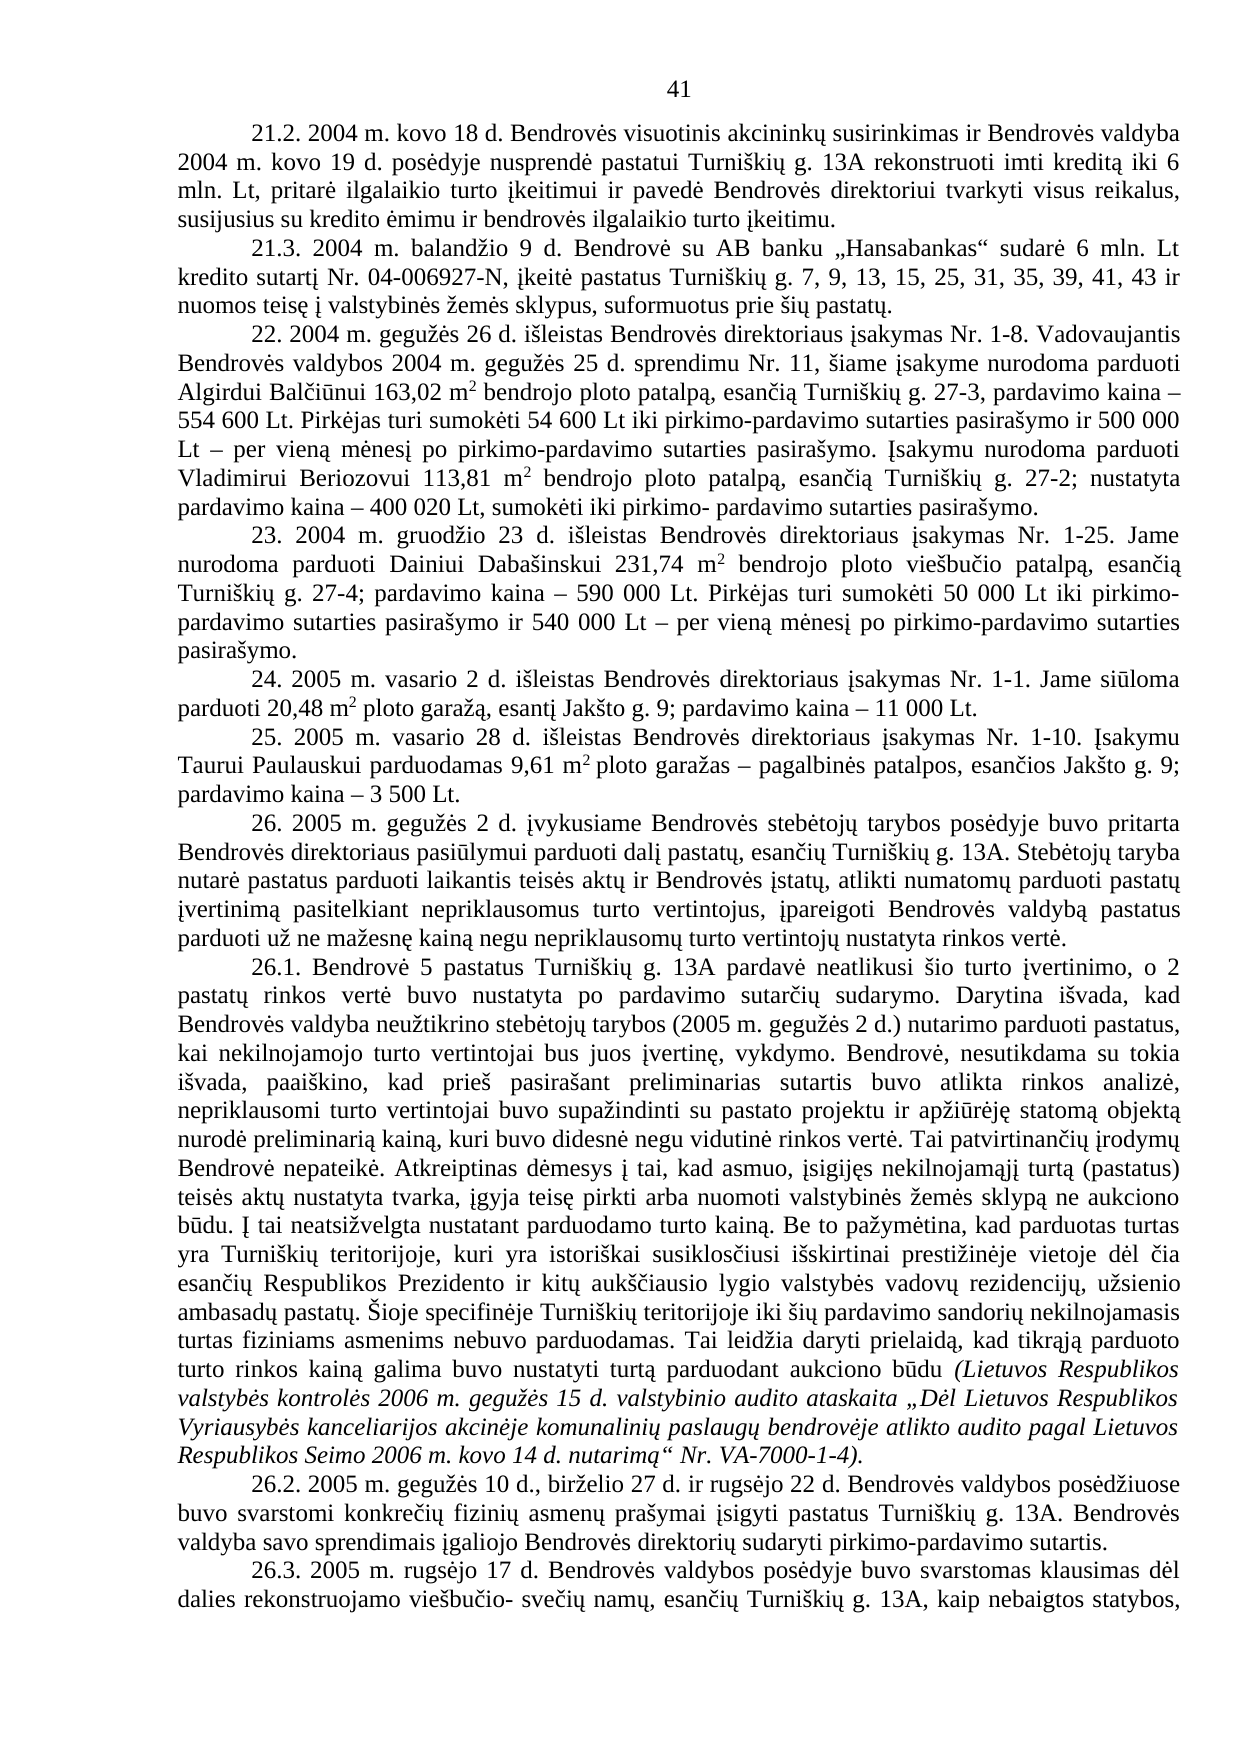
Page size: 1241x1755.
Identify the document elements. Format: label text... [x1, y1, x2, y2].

text 22. 2004 m. gegužės 26 d. išleistas Bendrovės direktoriaus įsakymas Nr. 1-8. Vadovaujantis Bendrovės valdybos 2004 m. gegužės 25 d. sprendimu Nr. 11, šiame įsakyme nurodoma parduoti Algirdui Balčiūnui 163,02 m2 bendrojo ploto patalpą, esančią Turniškių g. 27-3, pardavimo kaina – 554 600 Lt. Pirkėjas turi sumokėti 54 600 Lt iki pirkimo-pardavimo sutarties pasirašymo ir 500 000 Lt – per vieną mėnesį po pirkimo-pardavimo sutarties pasirašymo. Įsakymu nurodoma parduoti Vladimirui Beriozovui 113,81 m2 bendrojo ploto patalpą, esančią Turniškių g. 27-2; nustatyta pardavimo kaina – 400 020 Lt, sumokėti iki pirkimo- pardavimo sutarties pasirašymo. [177, 319, 1181, 521]
text 26.2. 2005 m. gegužės 10 d., birželio 27 d. ir rugsėjo 22 d. Bendrovės valdybos posėdžiuose buvo svarstomi konkrečių fizinių asmenų prašymai įsigyti pastatus Turniškių g. 13A. Bendrovės valdyba savo sprendimais įgaliojo Bendrovės direktorių sudaryti pirkimo-pardavimo sutartis. [177, 1469, 1181, 1556]
text 25. 2005 m. vasario 28 d. išleistas Bendrovės direktoriaus įsakymas Nr. 1-10. Įsakymu Taurui Paulauskui parduodamas 9,61 m2 ploto garažas – pagalbinės patalpos, esančios Jakšto g. 9; pardavimo kaina – 3 500 Lt. [177, 722, 1181, 808]
text 24. 2005 m. vasario 2 d. išleistas Bendrovės direktoriaus įsakymas Nr. 1-1. Jame siūloma parduoti 20,48 m2 ploto garažą, esantį Jakšto g. 9; pardavimo kaina – 11 000 Lt. [177, 664, 1181, 722]
text 26.1. Bendrovė 5 pastatus Turniškių g. 13A pardavė neatlikusi šio turto įvertinimo, o 2 pastatų rinkos vertė buvo nustatyta po pardavimo sutarčių sudarymo. Darytina išvada, kad Bendrovės valdyba neužtikrino stebėtojų tarybos (2005 m. gegužės 2 d.) nutarimo parduoti pastatus, kai nekilnojamojo turto vertintojai bus juos įvertinę, vykdymo. Bendrovė, nesutikdama su tokia išvada, paaiškino, kad prieš pasirašant preliminarias sutartis buvo atlikta rinkos analizė, nepriklausomi turto vertintojai buvo supažindinti su pastato projektu ir apžiūrėję statomą objektą nurodė preliminarią kainą, kuri buvo didesnė negu vidutinė rinkos vertė. Tai patvirtinančių įrodymų Bendrovė nepateikė. Atkreiptinas dėmesys į tai, kad asmuo, įsigijęs nekilnojamąjį turtą (pastatus) teisės aktų nustatyta tvarka, įgyja teisę pirkti arba nuomoti valstybinės žemės sklypą ne aukciono būdu. Į tai neatsižvelgta nustatant parduodamo turto kainą. Be to pažymėtina, kad parduotas turtas yra Turniškių teritorijoje, kuri yra istoriškai susiklosčiusi išskirtinai prestižinėje vietoje dėl čia esančių Respublikos Prezidento ir kitų aukščiausio lygio valstybės vadovų rezidencijų, užsienio ambasadų pastatų. Šioje specifinėje Turniškių teritorijoje iki šių pardavimo sandorių nekilnojamasis turtas fiziniams asmenims nebuvo parduodamas. Tai leidžia daryti prielaidą, kad tikrąją parduoto turto rinkos kainą galima buvo nustatyti turtą parduodant aukciono būdu (Lietuvos Respublikos valstybės kontrolės 2006 m. gegužės 15 d. valstybinio audito ataskaita „Dėl Lietuvos Respublikos Vyriausybės kanceliarijos akcinėje komunalinių paslaugų bendrovėje atlikto audito pagal Lietuvos Respublikos Seimo 2006 m. kovo 14 d. nutarimą“ Nr. VA-7000-1-4). [177, 952, 1181, 1469]
text 26.3. 2005 m. rugsėjo 17 d. Bendrovės valdybos posėdyje buvo svarstomas klausimas dėl dalies rekonstruojamo viešbučio- svečių namų, esančių Turniškių g. 13A, kaip nebaigtos statybos, [177, 1556, 1181, 1613]
text 21.3. 2004 m. balandžio 9 d. Bendrovė su AB banku „Hansabankas“ sudarė 6 mln. Lt kredito sutartį Nr. 04-006927-N, įkeitė pastatus Turniškių g. 7, 9, 13, 15, 25, 31, 35, 39, 41, 43 ir nuomos teisę į valstybinės žemės sklypus, suformuotus prie šių pastatų. [177, 233, 1181, 319]
text 21.2. 2004 m. kovo 18 d. Bendrovės visuotinis akcininkų susirinkimas ir Bendrovės valdyba 2004 m. kovo 19 d. posėdyje nusprendė pastatui Turniškių g. 13A rekonstruoti imti kreditą iki 6 mln. Lt, pritarė ilgalaikio turto įkeitimui ir pavedė Bendrovės direktoriui tvarkyti visus reikalus, susijusius su kredito ėmimu ir bendrovės ilgalaikio turto įkeitimu. [177, 118, 1181, 233]
text 23. 2004 m. gruodžio 23 d. išleistas Bendrovės direktoriaus įsakymas Nr. 1-25. Jame nurodoma parduoti Dainiui Dabašinskui 231,74 m2 bendrojo ploto viešbučio patalpą, esančią Turniškių g. 27-4; pardavimo kaina – 590 000 Lt. Pirkėjas turi sumokėti 50 000 Lt iki pirkimo-pardavimo sutarties pasirašymo ir 540 000 Lt – per vieną mėnesį po pirkimo-pardavimo sutarties pasirašymo. [177, 521, 1181, 664]
text 26. 2005 m. gegužės 2 d. įvykusiame Bendrovės stebėtojų tarybos posėdyje buvo pritarta Bendrovės direktoriaus pasiūlymui parduoti dalį pastatų, esančių Turniškių g. 13A. Stebėtojų taryba nutarė pastatus parduoti laikantis teisės aktų ir Bendrovės įstatų, atlikti numatomų parduoti pastatų įvertinimą pasitelkiant nepriklausomus turto vertintojus, įpareigoti Bendrovės valdybą pastatus parduoti už ne mažesnę kainą negu nepriklausomų turto vertintojų nustatyta rinkos vertė. [177, 808, 1181, 952]
